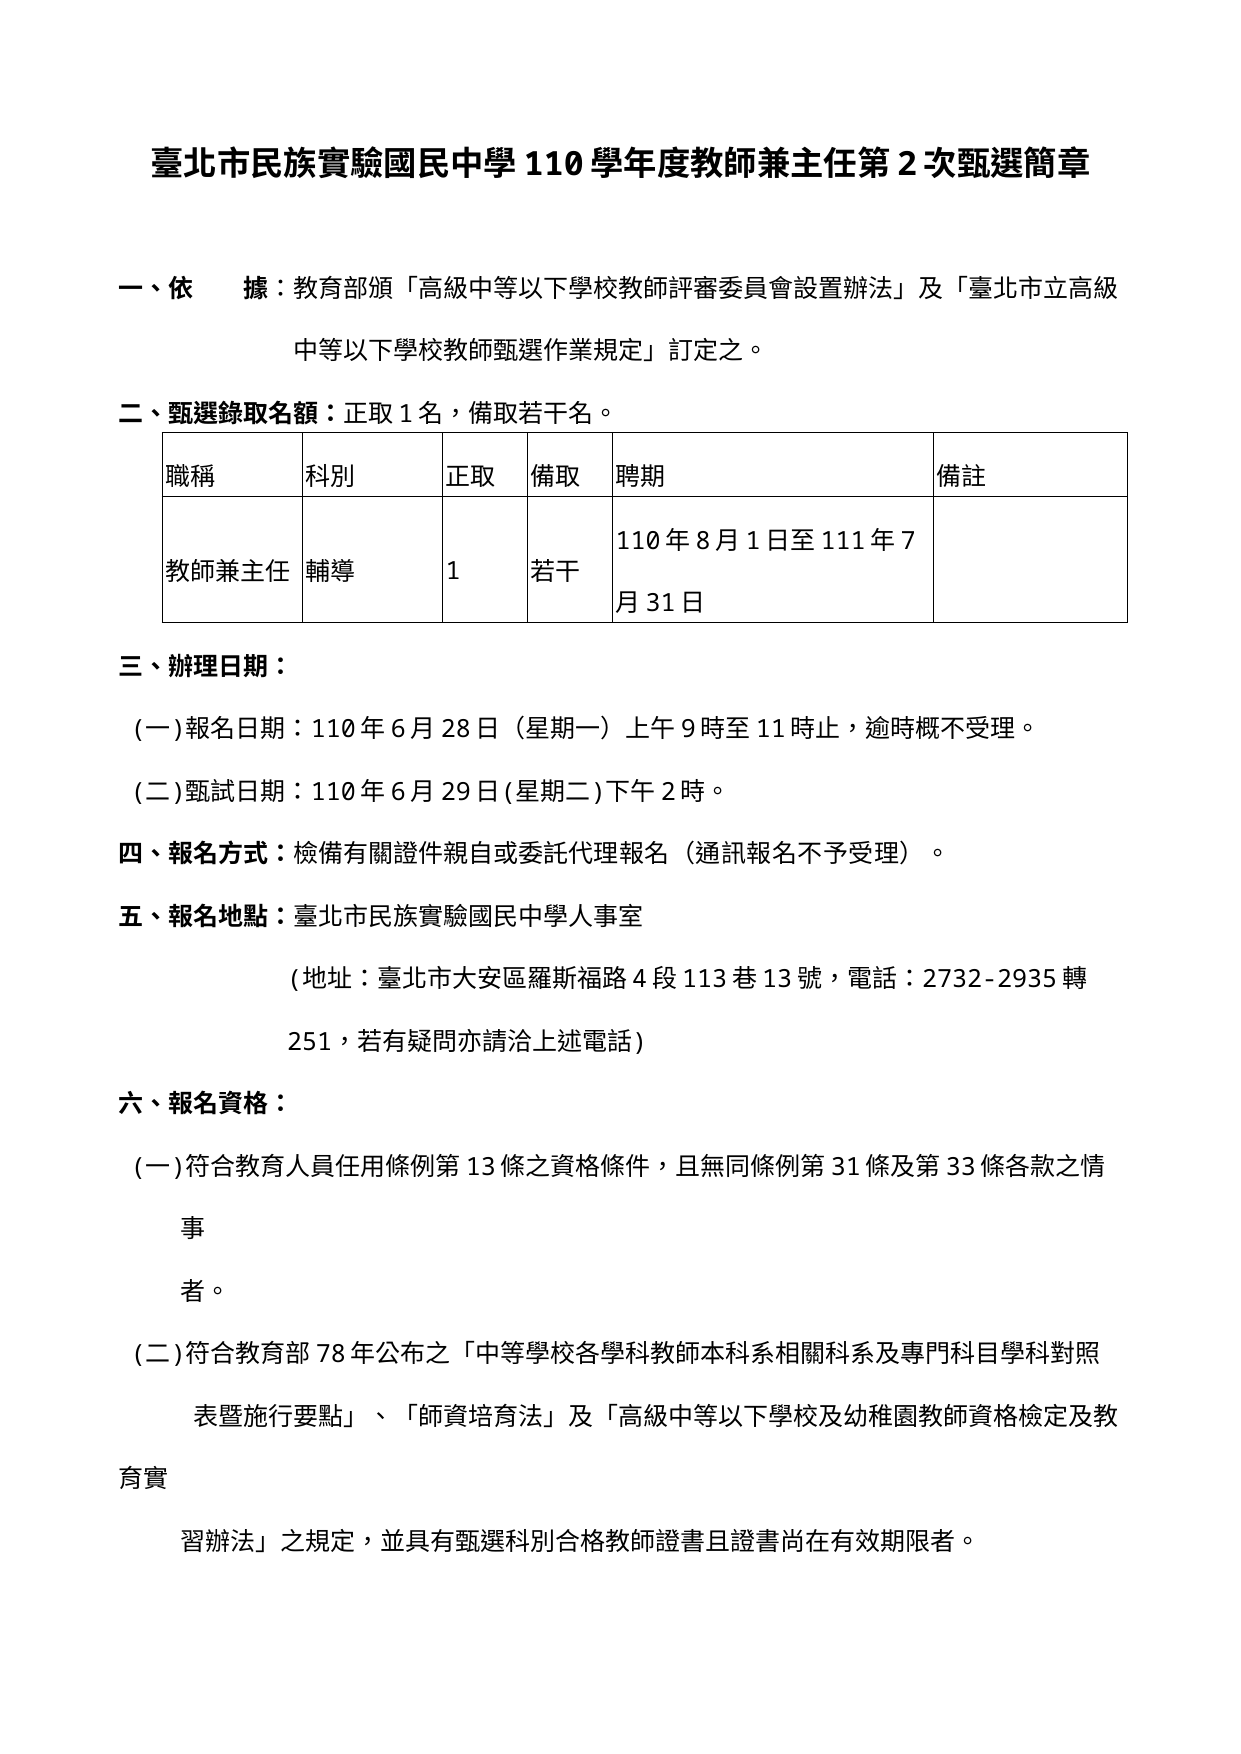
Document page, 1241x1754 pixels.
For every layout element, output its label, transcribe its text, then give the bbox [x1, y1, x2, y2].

text 三、辦理日期： [118, 623, 1122, 685]
text (地址：臺北市大安區羅斯福路4段113巷13號，電話：2732-2935轉251，若有疑問亦請洽上述電話) [287, 935, 1122, 1060]
table_header 備註 [934, 433, 1127, 496]
table_cell 若干 [528, 497, 612, 622]
table_header 職稱 [163, 433, 302, 496]
table_cell [934, 497, 1127, 622]
table_cell 110年8月1日至111年7月31日 [613, 497, 933, 622]
table_cell 教師兼主任 [163, 497, 302, 622]
text 一、依 據：教育部頒「高級中等以下學校教師評審委員會設置辦法」及「臺北市立高級中等以下學校教師甄選作業規定」訂定之。 [118, 244, 1122, 369]
table_cell 1 [443, 497, 527, 622]
text (二)甄試日期：110年6月29日(星期二)下午2時。 [118, 748, 1122, 810]
text 表暨施行要點」、「師資培育法」及「高級中等以下學校及幼稚園教師資格檢定及教育實 [118, 1373, 1122, 1498]
text 二、甄選錄取名額：正取1名，備取若干名。 [118, 369, 1122, 432]
text 四、報名方式：檢備有關證件親自或委託代理報名（通訊報名不予受理）。 [118, 810, 1122, 873]
table_header 科別 [303, 433, 442, 496]
text (一)符合教育人員任用條例第13條之資格條件，且無同條例第31條及第33條各款之情事 [131, 1123, 1122, 1248]
text 六、報名資格： [118, 1060, 1122, 1123]
table_header 備取 [528, 433, 612, 496]
text 五、報名地點：臺北市民族實驗國民中學人事室 [118, 873, 1122, 935]
text 臺北市民族實驗國民中學110學年度教師兼主任第2次甄選簡章 [118, 119, 1122, 182]
text 者。 [181, 1248, 1122, 1310]
table_header 聘期 [613, 433, 933, 496]
table_header 正取 [443, 433, 527, 496]
text (一)報名日期：110年6月28日（星期一）上午9時至11時止，逾時概不受理。 [131, 685, 1122, 748]
text (二)符合教育部78年公布之「中等學校各學科教師本科系相關科系及專門科目學科對照 [118, 1310, 1122, 1373]
table_cell 輔導 [303, 497, 442, 622]
text 習辦法」之規定，並具有甄選科別合格教師證書且證書尚在有效期限者。 [118, 1498, 1122, 1560]
